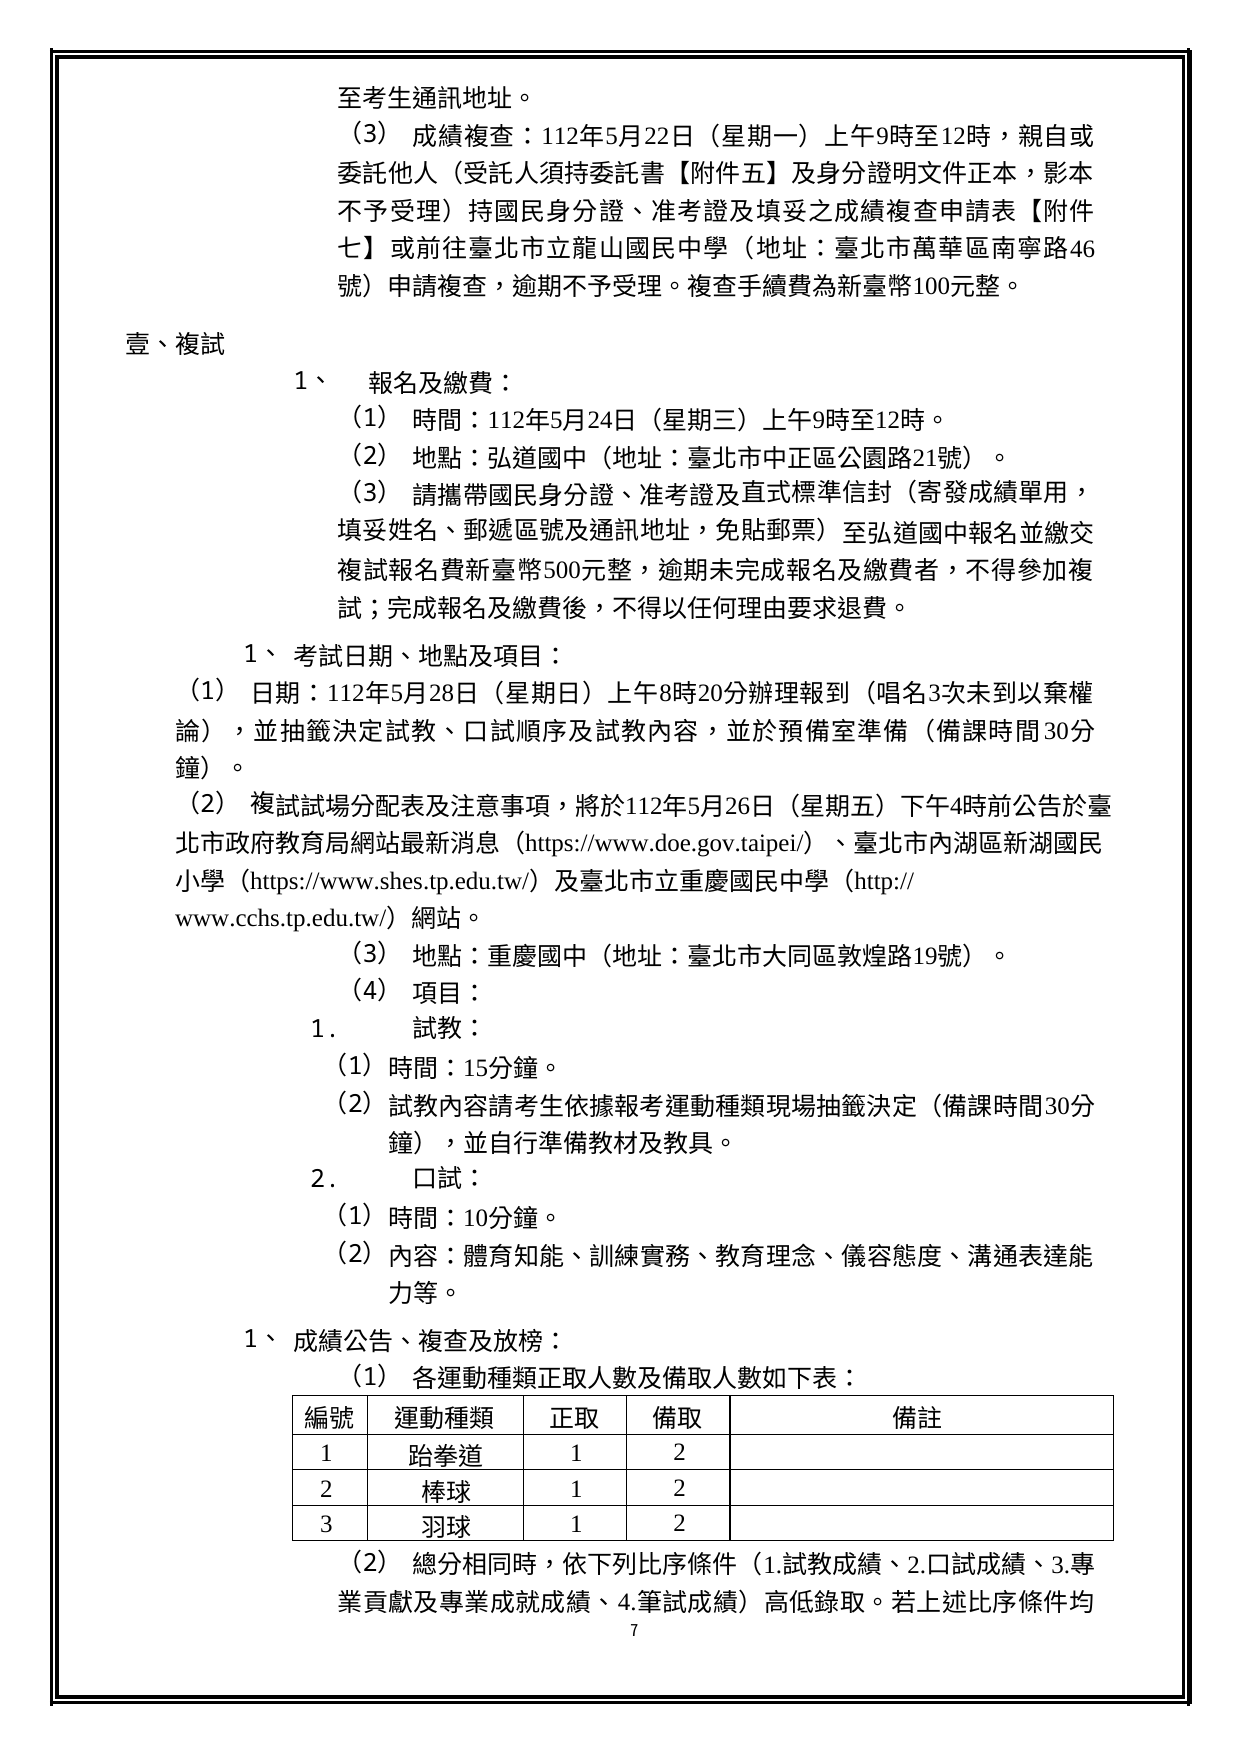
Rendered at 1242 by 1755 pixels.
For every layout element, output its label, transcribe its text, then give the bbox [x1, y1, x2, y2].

list 項目： [337, 969, 1095, 1007]
table_cell 2 [627, 1470, 729, 1504]
table_cell 1 [524, 1470, 626, 1504]
list 時間：112年5月24日（星期三）上午9時至12時。 [337, 397, 1095, 434]
table_cell 2 [293, 1470, 367, 1504]
list 成績公告、複查及放榜： [243, 1319, 1095, 1355]
list 口試： [310, 1157, 1088, 1194]
table_header 備取 [627, 1396, 729, 1434]
list 請攜帶國民身分證、准考證及直式標準信封（寄發成績單用，填妥姓名、郵遞區號及通訊地址，免貼郵票）至弘道國中報名並繳交複試報名費新臺幣500元整，逾期未完成報名及繳費者，不得參加複試；完成報名及繳費後，不得以任何理由要求退費。 [337, 472, 1095, 622]
list 試教： [310, 1007, 1088, 1044]
list 至考生通訊地址。 [308, 75, 1095, 112]
table_cell [731, 1506, 1113, 1540]
table_cell 1 [524, 1435, 626, 1469]
list 考試日期、地點及項目： [243, 634, 1095, 669]
table_cell 3 [293, 1506, 367, 1540]
table_cell 2 [627, 1506, 729, 1540]
list 複試 [125, 325, 1095, 361]
table_cell 1 [524, 1506, 626, 1540]
table_cell [731, 1470, 1113, 1504]
table_header 備註 [731, 1396, 1113, 1434]
list 日期：112年5月28日（星期日）上午8時20分辦理報到（唱名3次未到以棄權論），並抽籤決定試教、口試順序及試教內容，並於預備室準備（備課時間30分鐘）。 [175, 669, 1095, 782]
list 時間：15分鐘。 [323, 1044, 1095, 1082]
list 內容：體育知能、訓練實務、教育理念、儀容態度、溝通表達能力等。 [323, 1232, 1095, 1307]
list 成績複查：112年5月22日（星期一）上午9時至12時，親自或委託他人（受託人須持委託書【附件五】及身分證明文件正本，影本不予受理）持國民身分證、准考證及填妥之成績複查申請表【附件七】或前往臺北市立龍山國民中學（地址：臺北市萬華區南寧路46號）申請複查，逾期不予受理。複查手續費為新臺幣100元整。 [337, 112, 1095, 300]
table_cell [731, 1435, 1113, 1469]
table_cell 2 [627, 1435, 729, 1469]
list 試教內容請考生依據報考運動種類現場抽籤決定（備課時間30分鐘），並自行準備教材及教具。 [323, 1082, 1095, 1157]
list 總分相同時，依下列比序條件（1.試教成績、2.口試成績、3.專業貢獻及專業成就成績、4.筆試成績）高低錄取。若上述比序條件均 [337, 1541, 1095, 1616]
table_cell 跆拳道 [368, 1435, 523, 1469]
list 各運動種類正取人數及備取人數如下表： [337, 1355, 1095, 1392]
table_cell 羽球 [368, 1506, 523, 1540]
table_cell 1 [293, 1435, 367, 1469]
table_header 編號 [293, 1396, 367, 1434]
table_header 運動種類 [368, 1396, 523, 1434]
list 報名及繳費： [293, 361, 1095, 397]
table_cell 棒球 [368, 1470, 523, 1504]
list 時間：10分鐘。 [323, 1194, 1095, 1232]
list 地點：弘道國中（地址：臺北市中正區公園路21號）。 [337, 434, 1095, 472]
table_header 正取 [524, 1396, 626, 1434]
list 地點：重慶國中（地址：臺北市大同區敦煌路19號）。 [337, 932, 1095, 969]
list 複試試場分配表及注意事項，將於112年5月26日（星期五）下午4時前公告於臺北市政府教育局網站最新消息（https://www.doe.gov.taipei/）、臺北市內湖區新湖國民小學（https://www.shes.tp.edu.tw/）及臺北市立重慶國民中學（http://www.cchs.tp.edu.tw/）網站。 [175, 782, 1120, 932]
